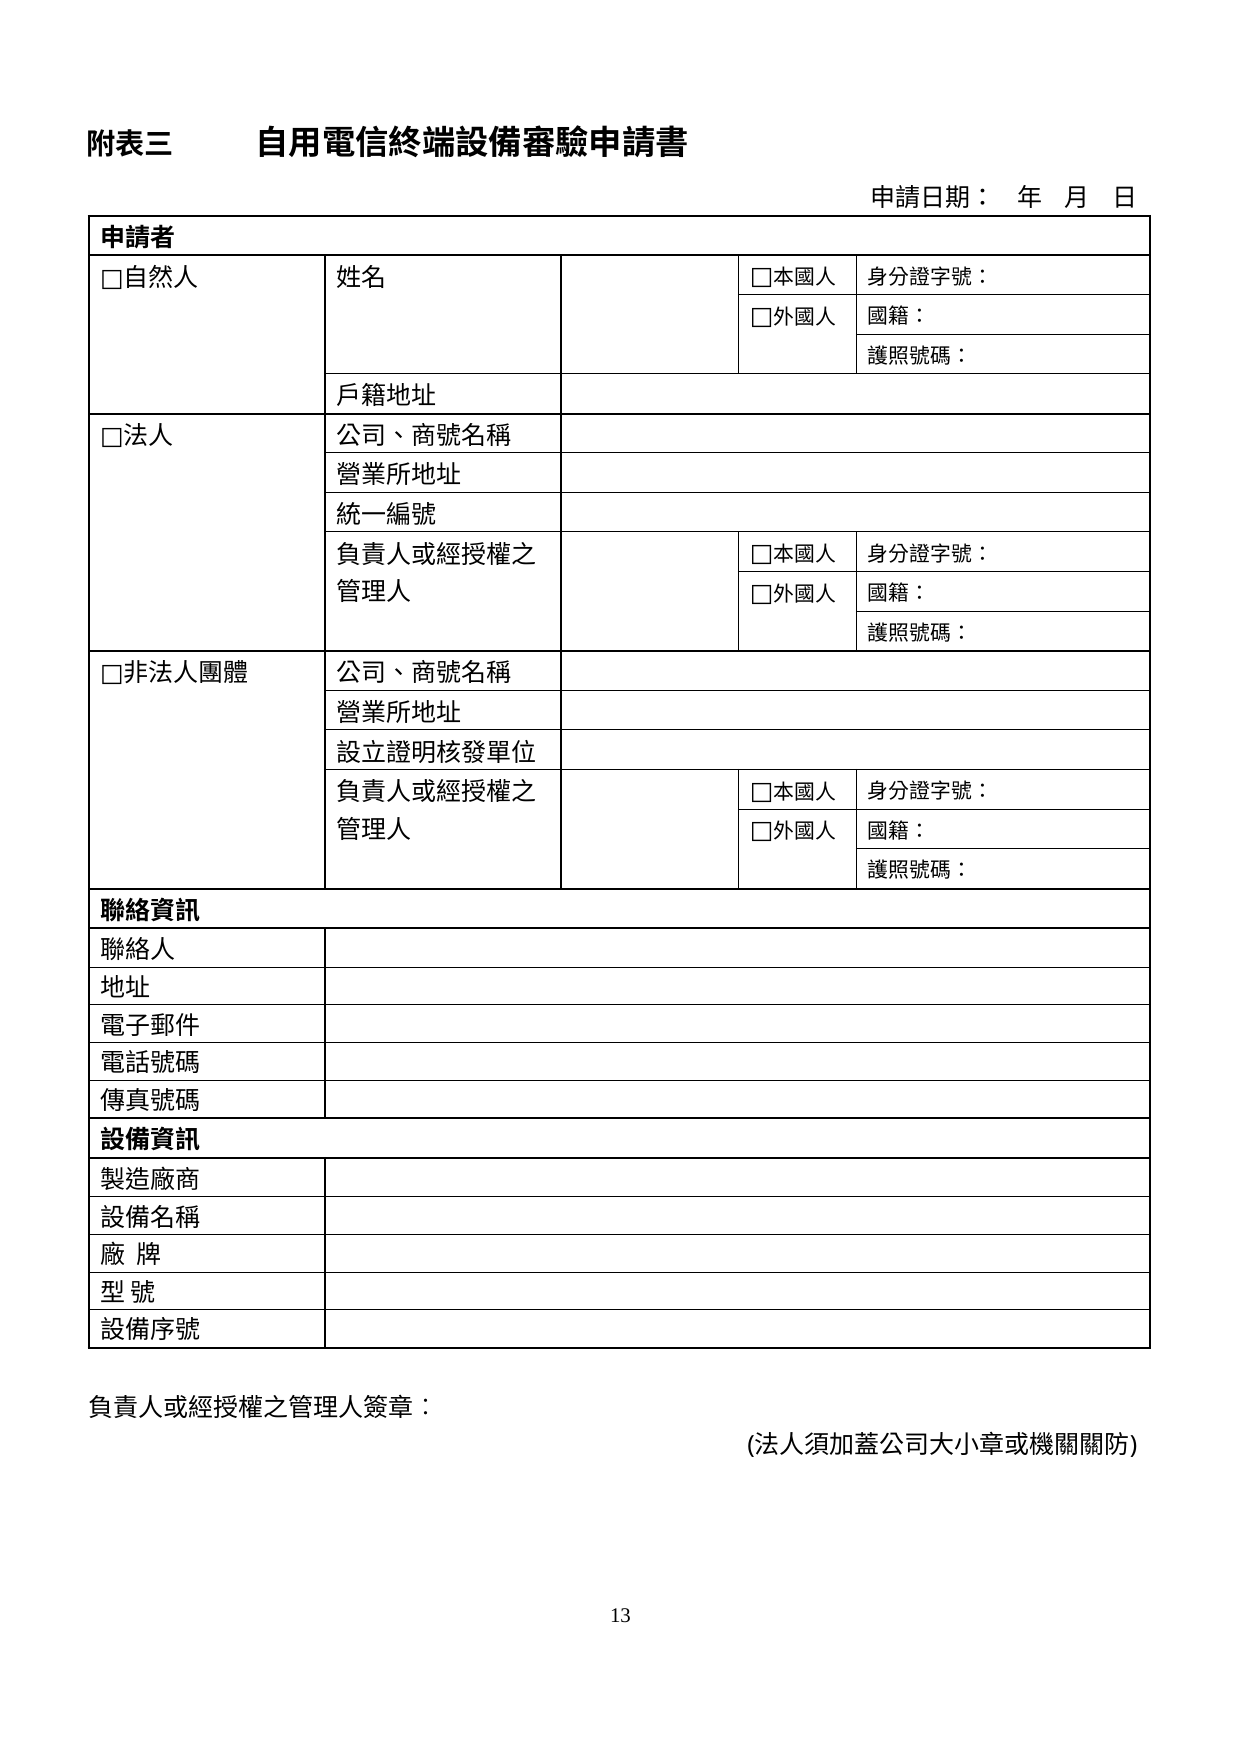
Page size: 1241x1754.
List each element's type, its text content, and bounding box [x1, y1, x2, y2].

table_cell [562, 415, 1149, 452]
table_cell 戶籍地址 [326, 374, 560, 413]
table_cell [562, 374, 1149, 413]
text (法人須加蓋公司大小章或機關關防) [89, 1424, 1137, 1461]
table_cell □法人 [90, 415, 324, 650]
table_cell 營業所地址 [326, 453, 560, 492]
table_cell [326, 1310, 1149, 1347]
table_cell [562, 691, 1149, 729]
table_cell [326, 1159, 1149, 1196]
table_cell 設立證明核發單位 [326, 730, 560, 769]
table_cell [562, 453, 1149, 492]
table_cell 營業所地址 [326, 691, 560, 729]
table_cell 地址 [90, 968, 324, 1004]
table_cell 國籍： [857, 295, 1149, 333]
table_cell 傳真號碼 [90, 1081, 324, 1117]
table_cell □外國人 [739, 295, 856, 373]
table_cell [562, 532, 738, 650]
table_cell 聯絡人 [90, 929, 324, 967]
table_header 申請者 [90, 217, 1149, 254]
table_cell [326, 1081, 1149, 1117]
table_cell [326, 929, 1149, 967]
table_cell □本國人 [739, 256, 856, 294]
table_cell [562, 652, 1149, 690]
table_cell 負責人或經授權之管理人 [326, 532, 560, 650]
table_cell 設備序號 [90, 1310, 324, 1347]
text 申請日期： 年 月 日 [89, 177, 1137, 215]
table_cell 國籍： [857, 572, 1149, 611]
table_cell [326, 1235, 1149, 1272]
table_cell 身分證字號： [857, 532, 1149, 571]
table_cell 護照號碼： [857, 335, 1149, 373]
table_cell [326, 1005, 1149, 1042]
table_cell [562, 256, 738, 373]
table_cell 護照號碼： [857, 849, 1149, 888]
table_cell [326, 1273, 1149, 1309]
table_cell 身分證字號： [857, 770, 1149, 808]
table_cell 身分證字號： [857, 256, 1149, 294]
table_cell 型 號 [90, 1273, 324, 1309]
table_cell 負責人或經授權之管理人 [326, 770, 560, 888]
table_cell 廠 牌 [90, 1235, 324, 1272]
table_cell [562, 770, 738, 888]
text 附表三 自用電信終端設備審驗申請書 [86, 102, 1152, 177]
table_cell [326, 1197, 1149, 1234]
table_cell 設備資訊 [90, 1119, 1149, 1157]
table_cell [562, 730, 1149, 769]
table_cell □本國人 [739, 770, 856, 808]
table_cell 製造廠商 [90, 1159, 324, 1196]
text 負責人或經授權之管理人簽章︰ [89, 1386, 1152, 1424]
table_cell □自然人 [90, 256, 324, 413]
table_cell □外國人 [739, 572, 856, 650]
table_cell 設備名稱 [90, 1197, 324, 1234]
table_cell 國籍： [857, 810, 1149, 848]
table_cell [326, 1043, 1149, 1079]
table_cell 聯絡資訊 [90, 890, 1149, 927]
table_cell 公司、商號名稱 [326, 415, 560, 452]
table_cell □本國人 [739, 532, 856, 571]
table_cell 統一編號 [326, 493, 560, 531]
table_cell 電話號碼 [90, 1043, 324, 1079]
table_cell [326, 968, 1149, 1004]
table_cell 電子郵件 [90, 1005, 324, 1042]
table_cell [562, 493, 1149, 531]
table_cell 姓名 [326, 256, 560, 373]
table_cell 公司、商號名稱 [326, 652, 560, 690]
table_cell □外國人 [739, 810, 856, 888]
table_cell 護照號碼： [857, 612, 1149, 650]
table_cell □非法人團體 [90, 652, 324, 888]
